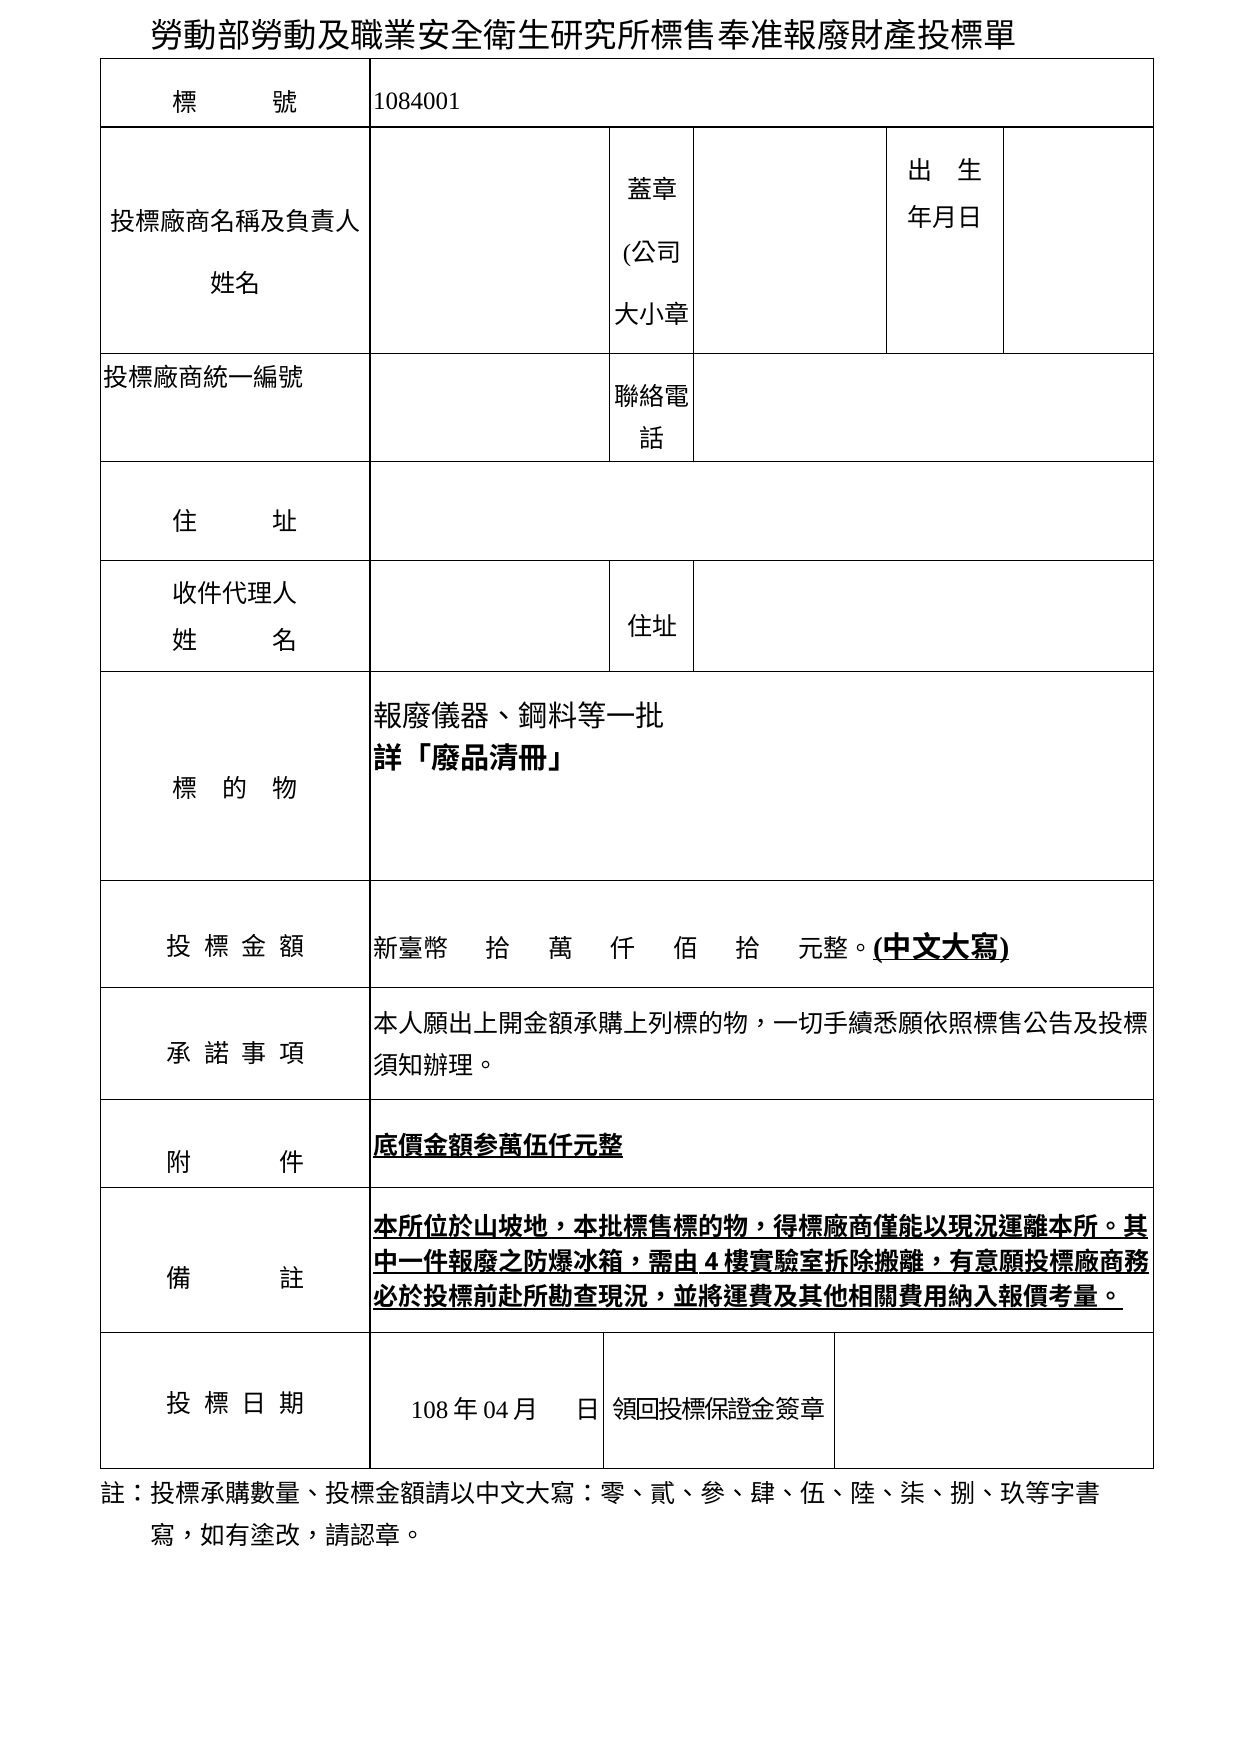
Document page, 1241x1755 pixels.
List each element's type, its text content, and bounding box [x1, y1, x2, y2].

table_cell 收件代理人 姓 名 [101, 561, 369, 671]
table_cell 住 址 [101, 462, 369, 560]
text 註：投標承購數量、投標金額請以中文大寫：零、貳、參、肆、伍、陸、柒、捌、玖等字書寫，如有塗改，請認章。 [100, 1469, 1122, 1552]
table_cell 蓋章(公司大小章 [610, 128, 693, 352]
table_cell [371, 354, 609, 461]
table_cell 投標廠商統一編號 [101, 354, 369, 461]
table_cell 底價金額参萬伍仟元整 [371, 1100, 1153, 1187]
table_cell [1004, 128, 1153, 352]
table_cell [694, 354, 1153, 461]
table_cell 標 的 物 [101, 672, 369, 880]
table_cell 新臺幣 拾 萬 仟 佰 拾 元整。(中文大寫) [371, 881, 1153, 987]
table_cell [694, 128, 886, 352]
table_cell 出 生 年月日 [887, 128, 1003, 352]
table_cell 承 諾 事 項 [101, 988, 369, 1099]
table_cell 聯絡電話 [610, 354, 693, 461]
table_cell 108年04月 日 [371, 1333, 603, 1468]
table_cell [835, 1333, 1153, 1468]
table_cell [371, 128, 609, 352]
table_cell 備 註 [101, 1188, 369, 1332]
table_header 1084001 [371, 59, 1153, 126]
table_cell 投 標 日 期 [101, 1333, 369, 1468]
table_cell 本所位於山坡地，本批標售標的物，得標廠商僅能以現況運離本所。其中一件報廢之防爆冰箱，需由4樓實驗室拆除搬離，有意願投標廠商務必於投標前赴所勘查現況，並將運費及其他相關費用納入報價考量。 [371, 1188, 1153, 1332]
table_cell 住址 [610, 561, 693, 671]
table_cell 投 標 金 額 [101, 881, 369, 987]
table_cell 領回投標保證金簽章 [604, 1333, 834, 1468]
table_cell [371, 561, 609, 671]
text 勞動部勞動及職業安全衛生研究所標售奉准報廢財產投標單 [150, 6, 1122, 58]
table_cell 投標廠商名稱及負責人姓名 [101, 128, 369, 352]
table_cell [694, 561, 1153, 671]
table_cell 本人願出上開金額承購上列標的物，一切手續悉願依照標售公告及投標須知辦理。 [371, 988, 1153, 1099]
table_header 標 號 [101, 59, 369, 126]
table_cell 附 件 [101, 1100, 369, 1187]
table_cell 報廢儀器、鋼料等一批 詳「廢品清冊」 [371, 672, 1153, 880]
table_cell [371, 462, 1153, 560]
